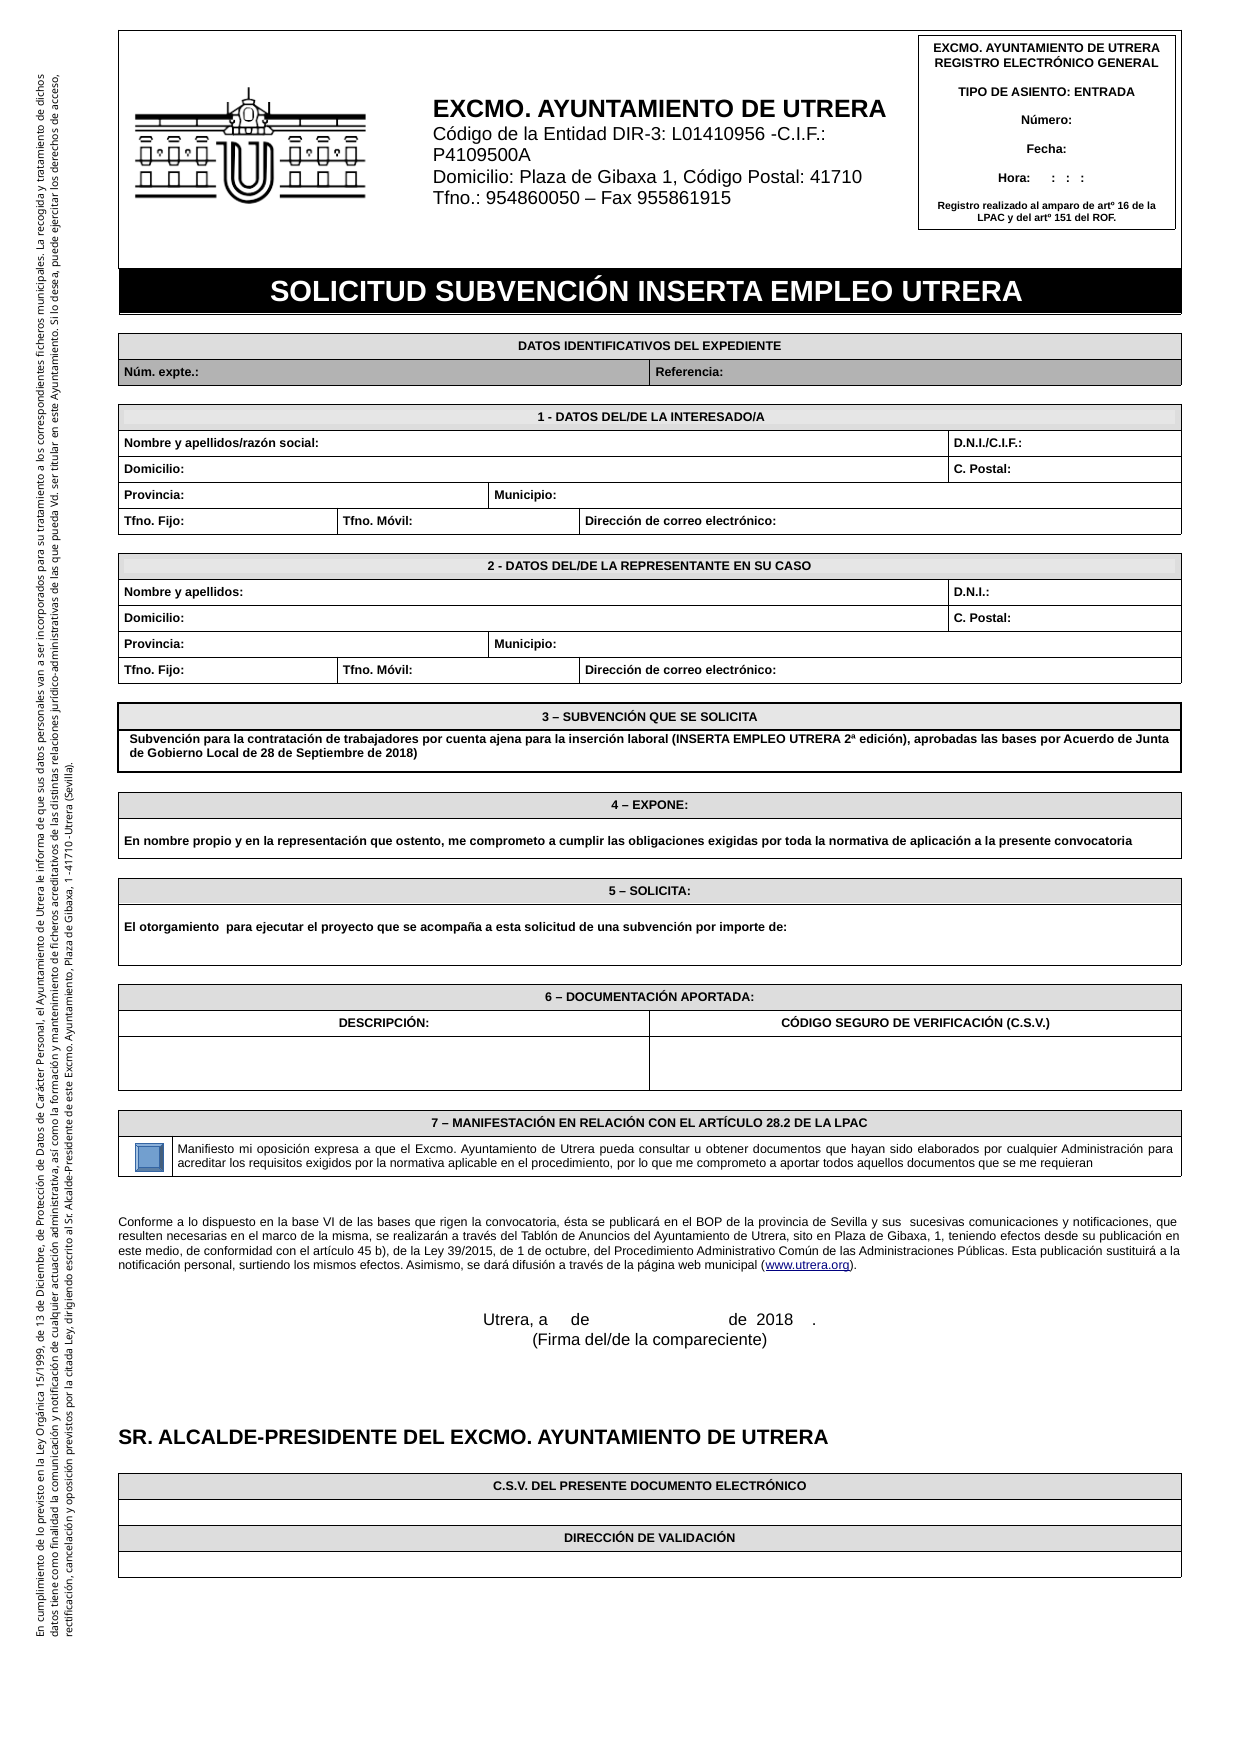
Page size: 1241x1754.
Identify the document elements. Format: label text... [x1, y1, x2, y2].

table_cell Tfno. Móvil: [338, 509, 579, 534]
table_cell C. Postal: [949, 606, 1181, 631]
table_cell Manifiesto mi oposición expresa a que el Excmo. Ayuntamiento de Utrera pueda consultar u obtener documentos que hayan sido elaborados por cualquier Administración para acreditar los requisitos exigidos por la normativa aplicable en el procedimiento, por lo que me comprometo a aportar todos aquellos documentos que se me requieran [173, 1137, 1181, 1176]
table_cell Domicilio: [119, 457, 948, 482]
table_cell Nombre y apellidos/razón social: [119, 431, 948, 456]
table_cell Municipio: [489, 483, 1181, 508]
table_cell Domicilio: [119, 606, 948, 631]
table_header EXCMO. AYUNTAMIENTO DE UTRERA REGISTRO ELECTRÓNICO GENERAL TIPO DE ASIENTO: ENTRADA Número: Fecha: Hora: : : : Registro realizado al amparo de artº 16 de la LPAC y del artº 151 del ROF. [919, 36, 1175, 229]
table_cell Referencia: [650, 360, 1181, 385]
table_header [119, 31, 427, 268]
table_cell El otorgamiento para ejecutar el proyecto que se acompaña a esta solicitud de una subvención por importe de: [119, 905, 1181, 964]
table_cell [119, 1552, 1181, 1577]
table_cell Provincia: [119, 632, 488, 657]
table_cell Tfno. Fijo: [119, 509, 337, 534]
text SR. ALCALDE-PRESIDENTE DEL EXCMO. AYUNTAMIENTO DE UTRERA [118, 1425, 1181, 1449]
table_cell DESCRIPCIÓN: [119, 1011, 649, 1036]
table_cell Provincia: [119, 483, 488, 508]
table_cell Municipio: [489, 632, 1181, 657]
table_cell Dirección de correo electrónico: [580, 509, 1181, 534]
table_cell Dirección de correo electrónico: [580, 658, 1181, 683]
table_header 7 – MANIFESTACIÓN EN RELACIÓN CON EL ARTÍCULO 28.2 DE LA LPAC [119, 1111, 1181, 1136]
table_cell En nombre propio y en la representación que ostento, me comprometo a cumplir las obligaciones exigidas por toda la normativa de aplicación a la presente convocatoria [119, 819, 1181, 858]
table_cell Tfno. Móvil: [338, 658, 579, 683]
table_header 5 – SOLICITA: [119, 879, 1181, 903]
table_cell D.N.I.: [949, 580, 1181, 605]
text Utrera, a de de 2018 . [118, 1310, 1181, 1329]
table_cell CÓDIGO SEGURO DE VERIFICACIÓN (C.S.V.) [650, 1011, 1181, 1036]
table_cell Tfno. Fijo: [119, 658, 337, 683]
table_header 6 – DOCUMENTACIÓN APORTADA: [119, 985, 1181, 1010]
table_header EXCMO. AYUNTAMIENTO DE UTRERA Código de la Entidad DIR-3: L01410956 -C.I.F.: P4109500A Domicilio: Plaza de Gibaxa 1, Código Postal: 41710 Tfno.: 954860050 – Fax 955861915 [427, 31, 912, 268]
table_header 1 - DATOS DEL/DE LA INTERESADO/A [119, 405, 1181, 430]
table_cell [119, 1500, 1181, 1525]
table_cell Nombre y apellidos: [119, 580, 948, 605]
table_header 2 - DATOS DEL/DE LA REPRESENTANTE EN SU CASO [119, 554, 1181, 579]
table_cell D.N.I./C.I.F.: [949, 431, 1181, 456]
table_cell [119, 1037, 649, 1090]
text (Firma del/de la compareciente) [118, 1329, 1181, 1348]
table_header [913, 31, 1181, 268]
table_header 3 – SUBVENCIÓN QUE SE SOLICITA [119, 704, 1180, 729]
table_header 4 – EXPONE: [119, 793, 1181, 818]
table_cell C. Postal: [949, 457, 1181, 482]
table_cell Subvención para la contratación de trabajadores por cuenta ajena para la inserción laboral (INSERTA EMPLEO UTRERA 2ª edición), aprobadas las bases por Acuerdo de Junta de Gobierno Local de 28 de Septiembre de 2018) [119, 731, 1180, 771]
table_header C.S.V. DEL PRESENTE DOCUMENTO ELECTRÓNICO [119, 1474, 1181, 1499]
table_cell Núm. expte.: [119, 360, 649, 385]
table_header SOLICITUD SUBVENCIÓN INSERTA EMPLEO UTRERA [120, 270, 1181, 313]
text Conforme a lo dispuesto en la base VI de las bases que rigen la convocatoria, ésta se publicará en el BOP de la provincia de Sevilla y sus sucesivas comunicaciones y notificaciones, que resulten necesarias en el marco de la misma, se realizarán a través del Tablón de Anuncios del Ayuntamiento de Utrera, sito en Plaza de Gibaxa, 1, teniendo efectos desde su publicación en este medio, de conformidad con el artículo 45 b), de la Ley 39/2015, de 1 de octubre, del Procedimiento Administrativo Común de las Administraciones Públicas. Esta publicación sustituirá a la notificación personal, surtiendo los mismos efectos. Asimismo, se dará difusión a través de la página web municipal (www.utrera.org). [118, 1214, 1181, 1272]
picture [132, 86, 369, 205]
table_cell [650, 1037, 1181, 1090]
table_cell DIRECCIÓN DE VALIDACIÓN [119, 1526, 1181, 1551]
table_cell [119, 1137, 172, 1176]
table_header DATOS IDENTIFICATIVOS DEL EXPEDIENTE [119, 334, 1181, 359]
